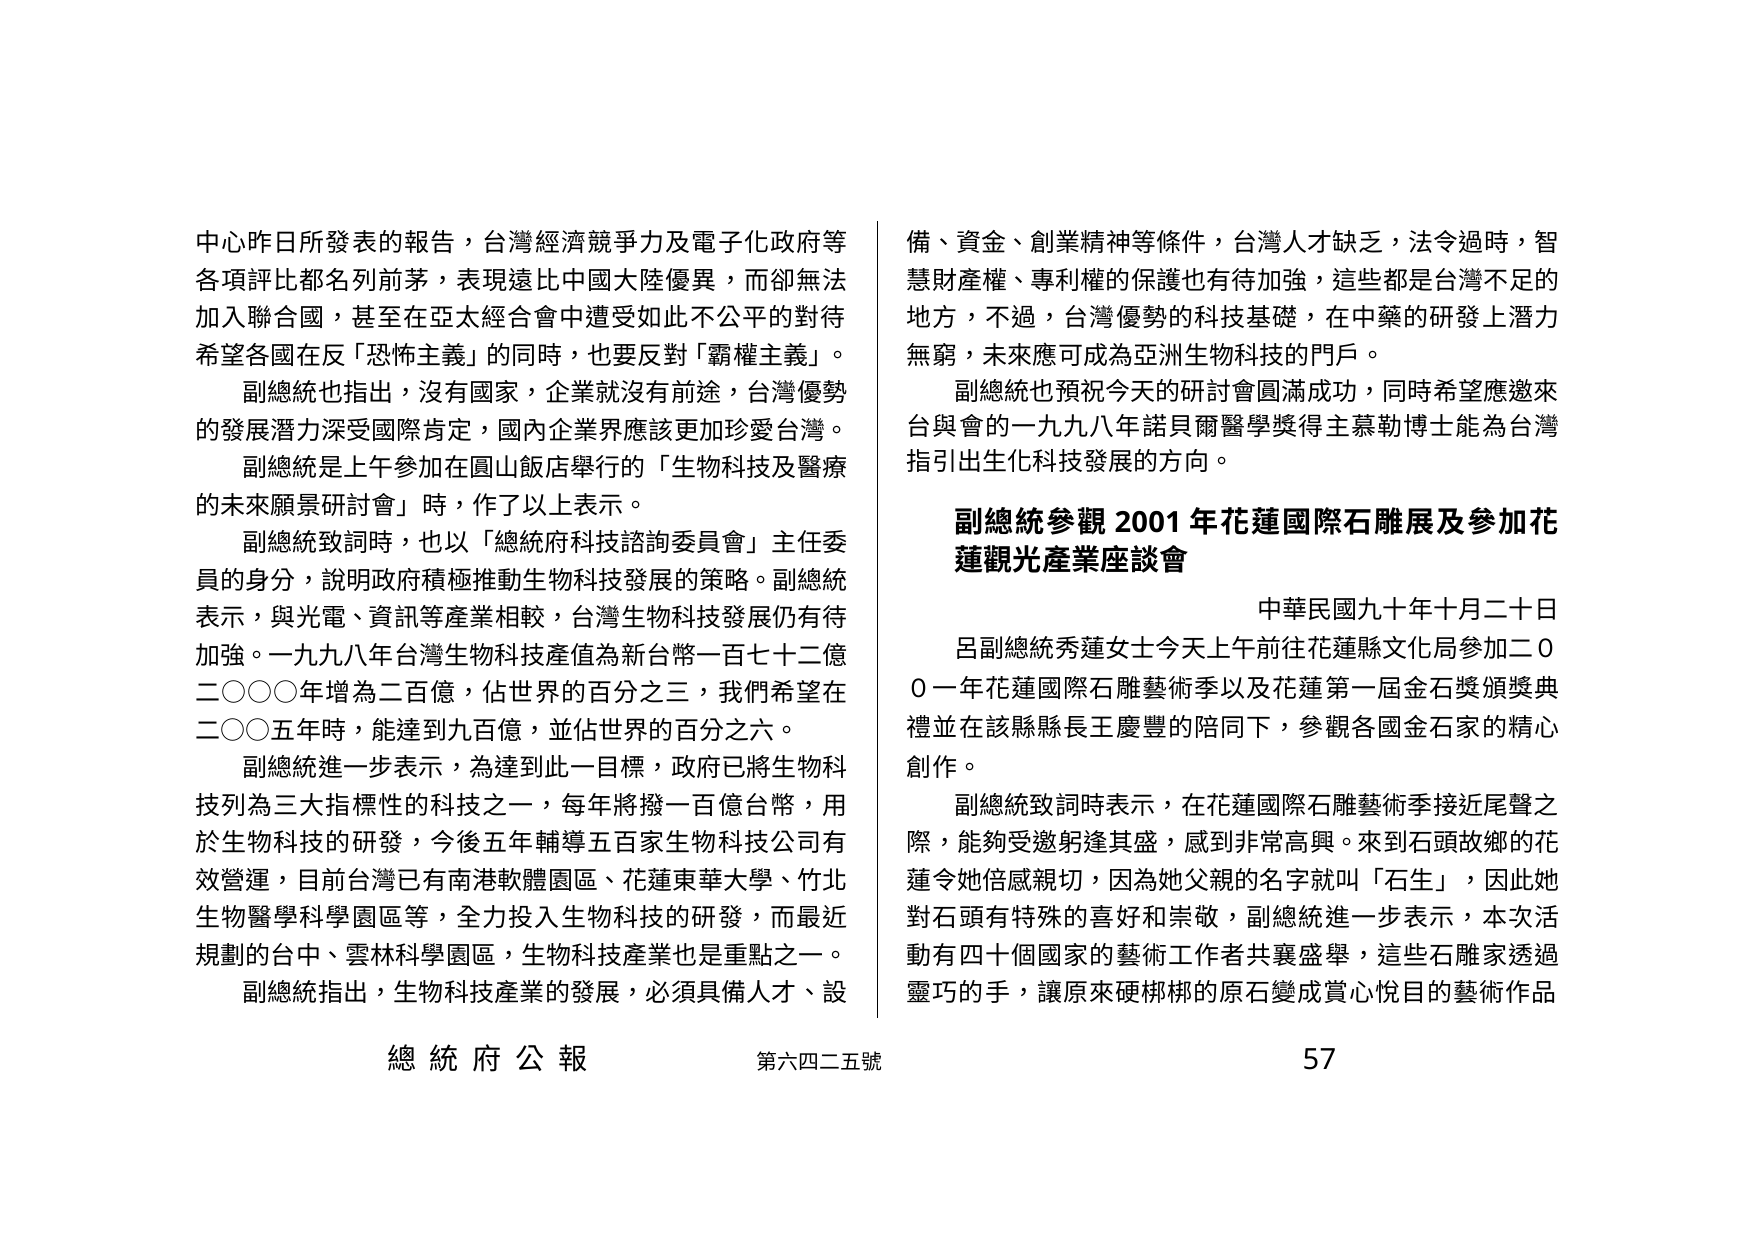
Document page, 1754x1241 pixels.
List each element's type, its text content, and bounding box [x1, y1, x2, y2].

text 副總統也指出，沒有國家，企業就沒有前途，台灣優勢的發展潛力深受國際肯定，國內企業界應該更加珍愛台灣。 [195, 372, 847, 447]
text 副總統致詞時，也以「總統府科技諮詢委員會」主任委員的身分，說明政府積極推動生物科技發展的策略。副總統表示，與光電、資訊等產業相較，台灣生物科技發展仍有待加強。一九九八年台灣生物科技產值為新台幣一百七十二億，二○○○年增為二百億，佔世界的百分之三，我們希望在二○○五年時，能達到九百億，並佔世界的百分之六。 [195, 522, 847, 747]
text 呂副總統秀蓮女士今天上午前往花蓮縣文化局參加二００一年花蓮國際石雕藝術季以及花蓮第一屆金石獎頒獎典禮並在該縣縣長王慶豐的陪同下，參觀各國金石家的精心創作。 [907, 626, 1559, 784]
text 副總統致詞時表示，在花蓮國際石雕藝術季接近尾聲之際，能夠受邀躬逢其盛，感到非常高興。來到石頭故鄉的花蓮令她倍感親切，因為她父親的名字就叫「石生」，因此她對石頭有特殊的喜好和崇敬，副總統進一步表示，本次活動有四十個國家的藝術工作者共襄盛舉，這些石雕家透過靈巧的手，讓原來硬梆梆的原石變成賞心悅目的藝術作品，硬中帶軟，軟中有硬，並將對人生的熱愛透過石雕藝術展現出來，讓人讚嘆和欣羨。 [907, 784, 1559, 1009]
text 副總統指出，生物科技產業的發展，必須具備人才、設 [195, 972, 847, 1009]
text 副總統進一步表示，為達到此一目標，政府已將生物科技列為三大指標性的科技之一，每年將撥一百億台幣，用於生物科技的研發，今後五年輔導五百家生物科技公司有效營運，目前台灣已有南港軟體園區、花蓮東華大學、竹北生物醫學科學園區等，全力投入生物科技的研發，而最近規劃的台中、雲林科學園區，生物科技產業也是重點之一。 [195, 747, 847, 972]
text 副總統進一步表示，根據世界經濟論壇及世界市場研究中心昨日所發表的報告，台灣經濟競爭力及電子化政府等各項評比都名列前茅，表現遠比中國大陸優異，而卻無法加入聯合國，甚至在亞太經合會中遭受如此不公平的對待，希望各國在反「恐怖主義」的同時，也要反對「霸權主義」。 [195, 222, 847, 372]
text 副總統也預祝今天的研討會圓滿成功，同時希望應邀來台與會的一九九八年諾貝爾醫學獎得主慕勒博士能為台灣指引出生化科技發展的方向。 [907, 372, 1559, 478]
text 中華民國九十年十月二十日 [954, 590, 1559, 626]
text 備、資金、創業精神等條件，台灣人才缺乏，法令過時，智慧財產權、專利權的保護也有待加強，這些都是台灣不足的地方，不過，台灣優勢的科技基礎，在中藥的研發上潛力無窮，未來應可成為亞洲生物科技的門戶。 [907, 222, 1559, 372]
text 副總統參觀2001年花蓮國際石雕展及參加花蓮觀光產業座談會 [954, 503, 1559, 578]
text 副總統是上午參加在圓山飯店舉行的「生物科技及醫療的未來願景研討會」時，作了以上表示。 [195, 447, 847, 522]
